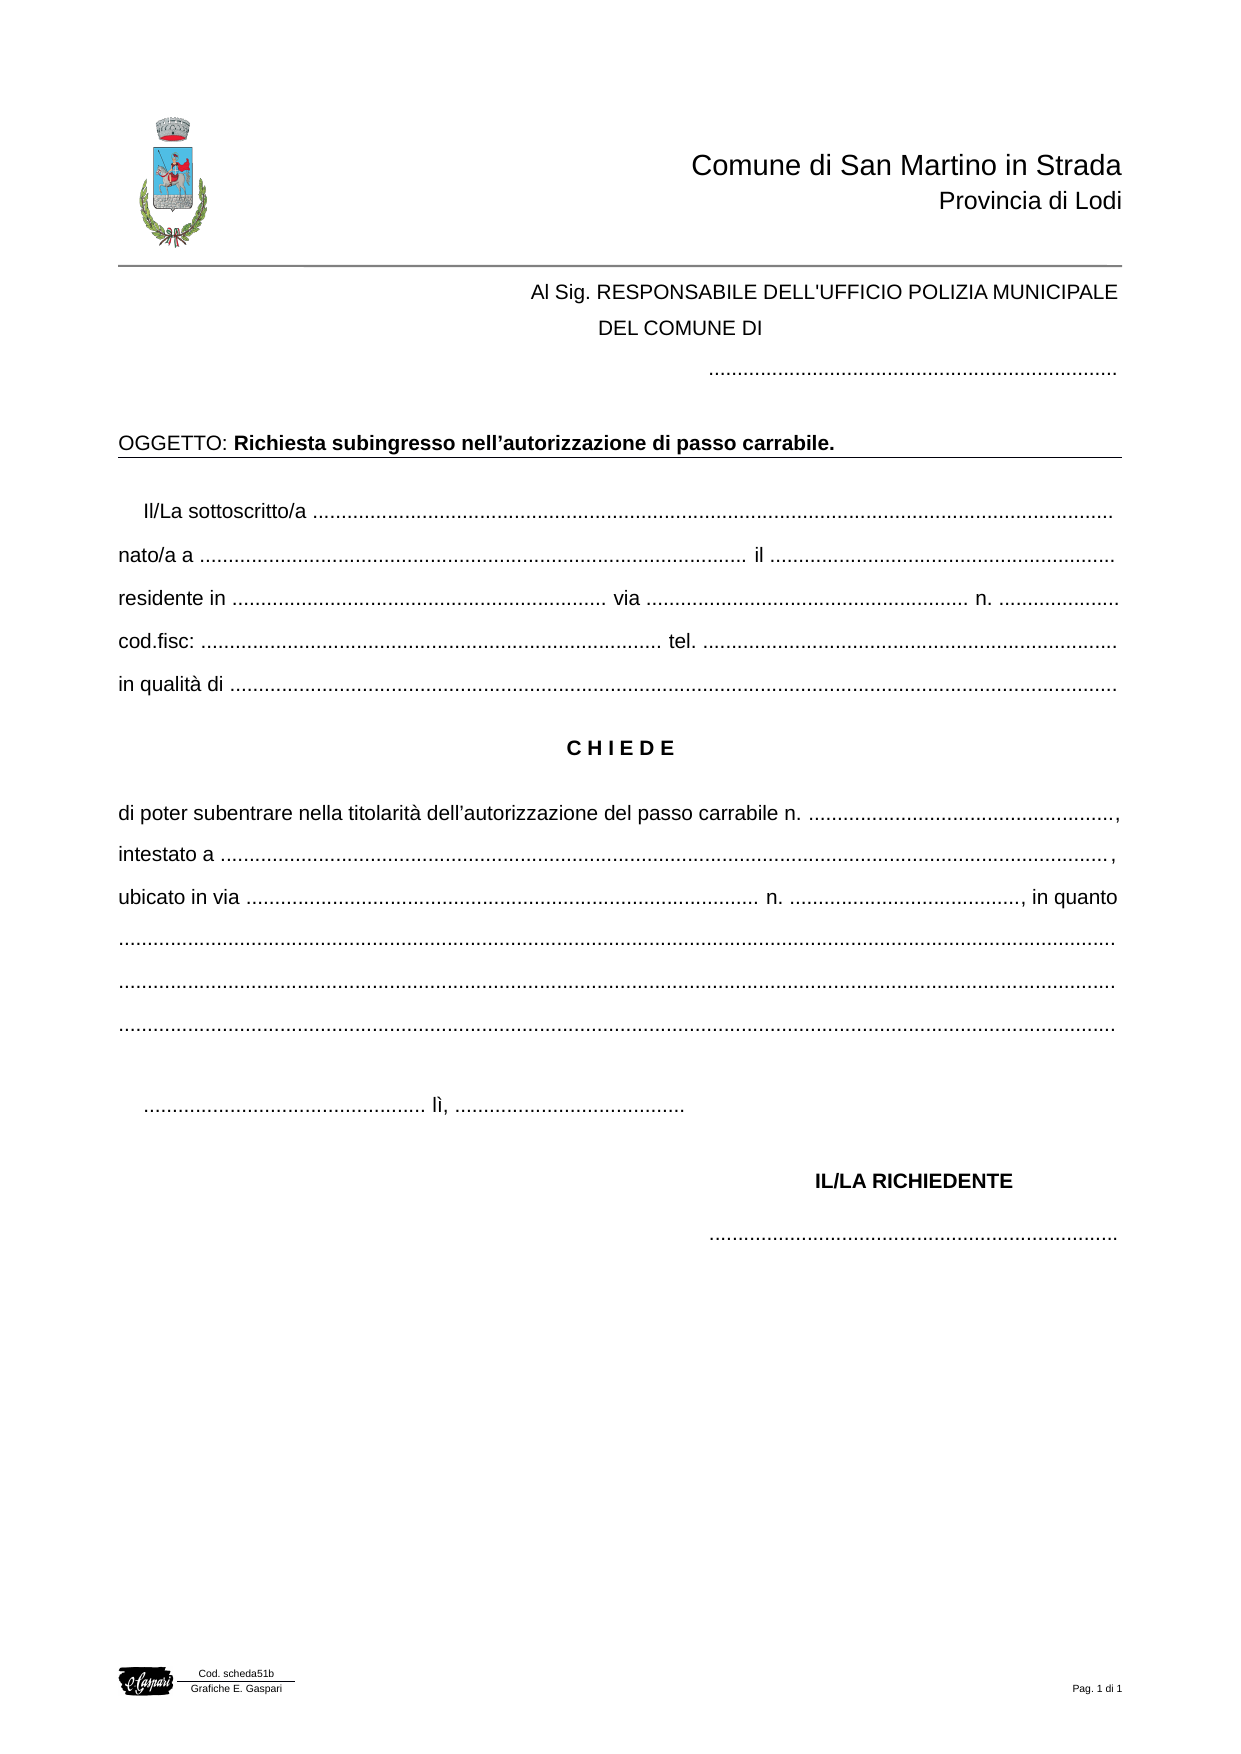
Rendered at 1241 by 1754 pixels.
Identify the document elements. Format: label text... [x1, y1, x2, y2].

text C H I E D E [118, 736, 1122, 760]
text Provincia di Lodi [224, 186, 1122, 215]
text OGGETTO: Richiesta subingresso nell’autorizzazione di passo carrabile. [118, 431, 1122, 457]
picture [118, 1666, 174, 1696]
picture [122, 117, 224, 248]
text ....................................................................... [706, 1217, 1122, 1246]
text di poter subentrare nella titolarità dell’autorizzazione del passo carrabile n. ....................................................., intestato a .........................................................................................................................................................., [118, 797, 1122, 867]
text DEL COMUNE DI [598, 316, 1122, 340]
text ubicato in via ......................................................................................... n. ........................................, in quanto ............................................................................................................................................................................. [118, 881, 1122, 951]
text IL/LA RICHIEDENTE [706, 1169, 1122, 1193]
text in qualità di .......................................................................................................................................................... [118, 668, 1122, 697]
text Comune di San Martino in Strada [224, 148, 1122, 181]
text Il/La sottoscritto/a ........................................................................................................................................... [118, 496, 1122, 524]
text cod.fisc: ................................................................................ tel. ........................................................................ [118, 625, 1122, 654]
text ....................................................................... [708, 352, 1122, 381]
text Al Sig. RESPONSABILE DELL'UFFICIO POLIZIA MUNICIPALE [531, 280, 1122, 304]
text ................................................. lì, ........................................ [143, 1089, 1122, 1117]
text residente in ................................................................. via ........................................................ n. ..................... [118, 582, 1122, 611]
text ............................................................................................................................................................................. [118, 965, 1122, 994]
text ............................................................................................................................................................................. [118, 1008, 1122, 1037]
text nato/a a ............................................................................................... il ............................................................ [118, 539, 1122, 567]
